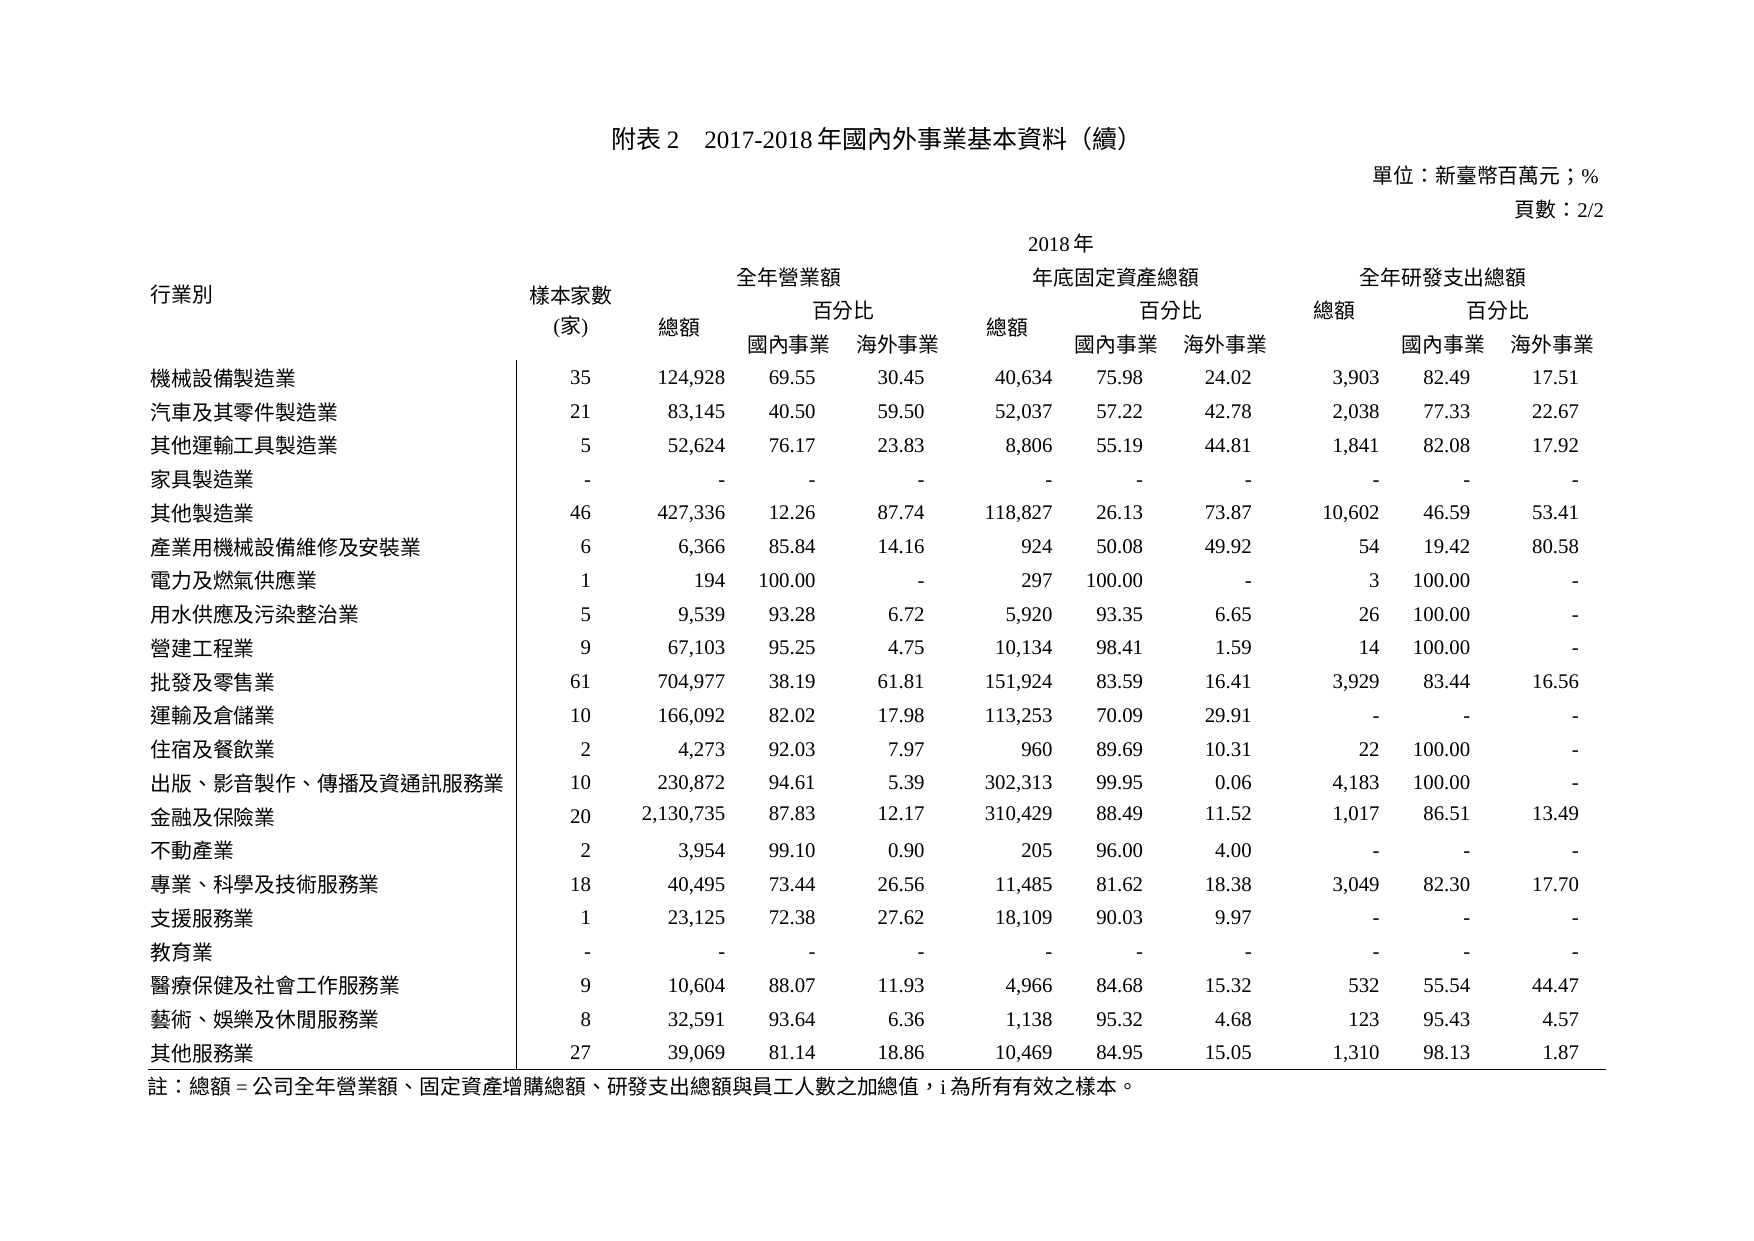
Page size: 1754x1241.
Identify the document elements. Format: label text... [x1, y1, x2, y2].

table_cell - [1171, 462, 1279, 495]
table_cell 18,109 [952, 900, 1061, 934]
table_cell 302,313 [952, 765, 1061, 799]
table_cell 12.17 [843, 799, 952, 833]
table_cell 38.19 [734, 664, 843, 698]
table_cell 9.97 [1171, 900, 1279, 934]
table_cell 醫療保健及社會工作服務業 [148, 968, 516, 1002]
table_cell 2018年 [516, 225, 1606, 259]
table_header 附表2 2017-2018年國內外事業基本資料（續） [148, 118, 1606, 158]
table_cell 海外事業 [1498, 327, 1606, 360]
table_cell 4,966 [952, 968, 1061, 1002]
table_cell 9 [517, 630, 625, 664]
table_cell 35 [517, 360, 625, 394]
table_cell 84.68 [1061, 968, 1171, 1002]
table_cell - [1498, 900, 1606, 934]
table_cell 100.00 [1389, 630, 1498, 664]
table_cell - [1498, 563, 1606, 597]
table_cell 100.00 [1389, 563, 1498, 597]
table_cell 4.00 [1171, 833, 1279, 867]
table_cell 166,092 [625, 698, 734, 732]
table_cell 16.56 [1498, 664, 1606, 698]
table_cell 61 [517, 664, 625, 698]
table_cell 118,827 [952, 495, 1061, 529]
table_cell 3,929 [1279, 664, 1388, 698]
table_cell 99.95 [1061, 765, 1171, 799]
table_cell 69.55 [734, 360, 843, 394]
table_cell 26.56 [843, 867, 952, 900]
table_cell 營建工程業 [148, 630, 516, 664]
table_cell 全年研發支出總額 [1279, 259, 1606, 293]
table_cell - [843, 462, 952, 495]
table_cell 20 [517, 799, 625, 833]
table_cell 全年營業額 [625, 259, 952, 293]
table_cell 11,485 [952, 867, 1061, 900]
table_cell 94.61 [734, 765, 843, 799]
table_cell - [1498, 765, 1606, 799]
table_cell 4,183 [1279, 765, 1388, 799]
table_cell - [1061, 462, 1171, 495]
table_cell 704,977 [625, 664, 734, 698]
table_cell 百分比 [1061, 293, 1279, 327]
table_cell 77.33 [1389, 394, 1498, 428]
table_cell 95.32 [1061, 1002, 1171, 1035]
table_cell 22 [1279, 732, 1388, 765]
table_cell - [625, 462, 734, 495]
table_cell 67,103 [625, 630, 734, 664]
table_cell 10,604 [625, 968, 734, 1002]
table_cell 87.83 [734, 799, 843, 833]
table_cell 98.41 [1061, 630, 1171, 664]
table_cell 專業、科學及技術服務業 [148, 867, 516, 900]
table_cell 7.97 [843, 732, 952, 765]
table_cell 84.95 [1061, 1035, 1171, 1069]
table_cell 17.70 [1498, 867, 1606, 900]
table_cell 82.49 [1389, 360, 1498, 394]
table_cell 6 [517, 529, 625, 563]
table_cell - [517, 462, 625, 495]
table_cell - [517, 934, 625, 968]
table_cell - [1279, 934, 1388, 968]
table_cell 27.62 [843, 900, 952, 934]
table_cell 924 [952, 529, 1061, 563]
table_cell 40.50 [734, 394, 843, 428]
table_cell 93.28 [734, 597, 843, 630]
table_cell 15.32 [1171, 968, 1279, 1002]
table_cell 100.00 [1389, 597, 1498, 630]
table_cell - [1498, 597, 1606, 630]
table_cell 其他服務業 [148, 1035, 516, 1069]
table_cell 樣本家數 (家) [516, 259, 625, 360]
table_cell 81.14 [734, 1035, 843, 1069]
table_cell - [1061, 934, 1171, 968]
table_cell 總額 [1279, 293, 1388, 327]
table_cell 92.03 [734, 732, 843, 765]
table_cell 57.22 [1061, 394, 1171, 428]
table_cell 16.41 [1171, 664, 1279, 698]
table_cell 2 [517, 732, 625, 765]
table_cell 6.36 [843, 1002, 952, 1035]
table_cell - [1171, 563, 1279, 597]
table_cell - [1498, 732, 1606, 765]
table_cell 9,539 [625, 597, 734, 630]
table_cell 4.68 [1171, 1002, 1279, 1035]
table_cell 52,624 [625, 428, 734, 462]
table_cell 運輸及倉儲業 [148, 698, 516, 732]
table_cell 18.38 [1171, 867, 1279, 900]
table_cell 54 [1279, 529, 1388, 563]
table_cell 17.98 [843, 698, 952, 732]
table_cell 1,841 [1279, 428, 1388, 462]
table_cell 13.49 [1498, 799, 1606, 833]
table_cell 427,336 [625, 495, 734, 529]
table_cell 12.26 [734, 495, 843, 529]
table_cell - [1498, 833, 1606, 867]
table_cell 73.44 [734, 867, 843, 900]
table_cell - [1389, 462, 1498, 495]
table_cell 123 [1279, 1002, 1388, 1035]
table_cell 5.39 [843, 765, 952, 799]
table_cell - [1498, 462, 1606, 495]
table_cell 22.67 [1498, 394, 1606, 428]
table_cell 4,273 [625, 732, 734, 765]
table_cell 86.51 [1389, 799, 1498, 833]
table_cell 23.83 [843, 428, 952, 462]
table_cell 2 [517, 833, 625, 867]
table_cell 總額 [952, 293, 1061, 360]
table_cell 17.51 [1498, 360, 1606, 394]
table_cell - [1389, 934, 1498, 968]
table_cell 教育業 [148, 934, 516, 968]
table_cell - [843, 563, 952, 597]
table_cell 其他製造業 [148, 495, 516, 529]
table_cell 頁數：2/2 [148, 192, 1606, 225]
table_cell 59.50 [843, 394, 952, 428]
table_cell 83,145 [625, 394, 734, 428]
table_cell 44.47 [1498, 968, 1606, 1002]
table_cell 國內事業 [1061, 327, 1171, 360]
table_cell 海外事業 [1171, 327, 1279, 360]
table_cell 40,634 [952, 360, 1061, 394]
table_cell 汽車及其零件製造業 [148, 394, 516, 428]
table_cell - [1389, 833, 1498, 867]
table_cell 55.54 [1389, 968, 1498, 1002]
table_cell 89.69 [1061, 732, 1171, 765]
table_cell - [734, 934, 843, 968]
table_cell 52,037 [952, 394, 1061, 428]
table_cell 88.07 [734, 968, 843, 1002]
table_cell 出版、影音製作、傳播及資通訊服務業 [148, 765, 516, 799]
table_cell 90.03 [1061, 900, 1171, 934]
table_cell 6.65 [1171, 597, 1279, 630]
table_cell 5 [517, 428, 625, 462]
table_cell 82.02 [734, 698, 843, 732]
table_cell 83.59 [1061, 664, 1171, 698]
table_cell 5,920 [952, 597, 1061, 630]
table_cell 10 [517, 765, 625, 799]
table_cell 98.13 [1389, 1035, 1498, 1069]
table_cell 0.06 [1171, 765, 1279, 799]
table_cell 39,069 [625, 1035, 734, 1069]
table_cell 住宿及餐飲業 [148, 732, 516, 765]
table_cell 產業用機械設備維修及安裝業 [148, 529, 516, 563]
table_cell 1,017 [1279, 799, 1388, 833]
table_cell - [1279, 900, 1388, 934]
table_cell 1.59 [1171, 630, 1279, 664]
table_cell 26.13 [1061, 495, 1171, 529]
table_cell 1,138 [952, 1002, 1061, 1035]
table_cell 70.09 [1061, 698, 1171, 732]
table_cell 2,038 [1279, 394, 1388, 428]
table_cell - [843, 934, 952, 968]
table_cell - [1279, 462, 1388, 495]
table_cell - [1498, 698, 1606, 732]
table_cell 100.00 [1061, 563, 1171, 597]
table_cell 95.25 [734, 630, 843, 664]
table_cell 1.87 [1498, 1035, 1606, 1069]
table_cell - [1498, 630, 1606, 664]
table_cell 124,928 [625, 360, 734, 394]
table_cell 44.81 [1171, 428, 1279, 462]
table_cell 1 [517, 563, 625, 597]
table_cell 總額 [625, 293, 734, 360]
table_cell 3,954 [625, 833, 734, 867]
table_cell 75.98 [1061, 360, 1171, 394]
table_cell 8 [517, 1002, 625, 1035]
table_cell 百分比 [734, 293, 952, 327]
table_cell 機械設備製造業 [148, 360, 516, 394]
table_cell 297 [952, 563, 1061, 597]
table_cell 46.59 [1389, 495, 1498, 529]
table_cell 4.57 [1498, 1002, 1606, 1035]
table_cell 10,469 [952, 1035, 1061, 1069]
table_cell 81.62 [1061, 867, 1171, 900]
table_cell - [1389, 900, 1498, 934]
table_cell 76.17 [734, 428, 843, 462]
table_cell 1,310 [1279, 1035, 1388, 1069]
table_cell 金融及保險業 [148, 799, 516, 833]
table_cell - [1389, 698, 1498, 732]
table_cell 1 [517, 900, 625, 934]
table_cell 100.00 [1389, 765, 1498, 799]
table_cell 15.05 [1171, 1035, 1279, 1069]
table_cell 6.72 [843, 597, 952, 630]
table_cell - [1498, 934, 1606, 968]
table_cell 5 [517, 597, 625, 630]
table_cell 2,130,735 [625, 799, 734, 833]
table_cell 205 [952, 833, 1061, 867]
table_cell 960 [952, 732, 1061, 765]
table_cell 其他運輸工具製造業 [148, 428, 516, 462]
table_cell 支援服務業 [148, 900, 516, 934]
table_cell 11.93 [843, 968, 952, 1002]
table_cell 0.90 [843, 833, 952, 867]
table_cell [1279, 327, 1388, 360]
table_cell 年底固定資產總額 [952, 259, 1279, 293]
table_cell 14.16 [843, 529, 952, 563]
table_cell 80.58 [1498, 529, 1606, 563]
table_cell 3 [1279, 563, 1388, 597]
table_cell 93.64 [734, 1002, 843, 1035]
table_cell 310,429 [952, 799, 1061, 833]
table_cell 49.92 [1171, 529, 1279, 563]
table_cell 83.44 [1389, 664, 1498, 698]
table_cell 93.35 [1061, 597, 1171, 630]
table_cell 不動產業 [148, 833, 516, 867]
table_cell 10,602 [1279, 495, 1388, 529]
table_cell 50.08 [1061, 529, 1171, 563]
table_cell 百分比 [1389, 293, 1606, 327]
table_cell 9 [517, 968, 625, 1002]
table_cell 國內事業 [734, 327, 843, 360]
table_cell 99.10 [734, 833, 843, 867]
table_cell 海外事業 [843, 327, 952, 360]
table_cell 19.42 [1389, 529, 1498, 563]
table_cell 行業別 [148, 225, 516, 360]
table_cell 230,872 [625, 765, 734, 799]
table_cell 單位：新臺幣百萬元；% [148, 158, 1606, 192]
table_cell - [952, 462, 1061, 495]
table_cell 95.43 [1389, 1002, 1498, 1035]
table_cell 82.08 [1389, 428, 1498, 462]
table_cell 23,125 [625, 900, 734, 934]
table_cell 26 [1279, 597, 1388, 630]
table_cell 18.86 [843, 1035, 952, 1069]
table_cell 國內事業 [1389, 327, 1498, 360]
table_cell 藝術、娛樂及休閒服務業 [148, 1002, 516, 1035]
table_cell 8,806 [952, 428, 1061, 462]
table_cell - [1171, 934, 1279, 968]
table_cell 40,495 [625, 867, 734, 900]
table_cell 87.74 [843, 495, 952, 529]
table_cell 42.78 [1171, 394, 1279, 428]
table_cell 55.19 [1061, 428, 1171, 462]
table_cell 24.02 [1171, 360, 1279, 394]
table_cell - [1279, 833, 1388, 867]
table_cell 10.31 [1171, 732, 1279, 765]
table_cell 17.92 [1498, 428, 1606, 462]
table_cell 46 [517, 495, 625, 529]
table_cell 100.00 [734, 563, 843, 597]
table_cell 3,903 [1279, 360, 1388, 394]
table_cell 用水供應及污染整治業 [148, 597, 516, 630]
table_cell 6,366 [625, 529, 734, 563]
table_cell 27 [517, 1035, 625, 1069]
table_cell 30.45 [843, 360, 952, 394]
table_cell 85.84 [734, 529, 843, 563]
table_cell - [952, 934, 1061, 968]
text 註：總額 = 公司全年營業額、固定資產增購總額、研發支出總額與員工人數之加總值，i為所有有效之樣本。 [148, 1070, 1606, 1100]
table_cell 194 [625, 563, 734, 597]
table_cell 532 [1279, 968, 1388, 1002]
table_cell 53.41 [1498, 495, 1606, 529]
table_cell 29.91 [1171, 698, 1279, 732]
table_cell 21 [517, 394, 625, 428]
table_cell 72.38 [734, 900, 843, 934]
table_cell - [625, 934, 734, 968]
table_cell 88.49 [1061, 799, 1171, 833]
table_cell 18 [517, 867, 625, 900]
table_cell 151,924 [952, 664, 1061, 698]
table_cell - [1279, 698, 1388, 732]
table_cell 電力及燃氣供應業 [148, 563, 516, 597]
table_cell 32,591 [625, 1002, 734, 1035]
table_cell 96.00 [1061, 833, 1171, 867]
table_cell 家具製造業 [148, 462, 516, 495]
table_cell 100.00 [1389, 732, 1498, 765]
table_cell 14 [1279, 630, 1388, 664]
table_cell 4.75 [843, 630, 952, 664]
table_cell 73.87 [1171, 495, 1279, 529]
table_cell 61.81 [843, 664, 952, 698]
table_cell 82.30 [1389, 867, 1498, 900]
table_cell 11.52 [1171, 799, 1279, 833]
table_cell 113,253 [952, 698, 1061, 732]
table_cell 10,134 [952, 630, 1061, 664]
table_cell 10 [517, 698, 625, 732]
table_cell 3,049 [1279, 867, 1388, 900]
table_cell - [734, 462, 843, 495]
table_cell 批發及零售業 [148, 664, 516, 698]
